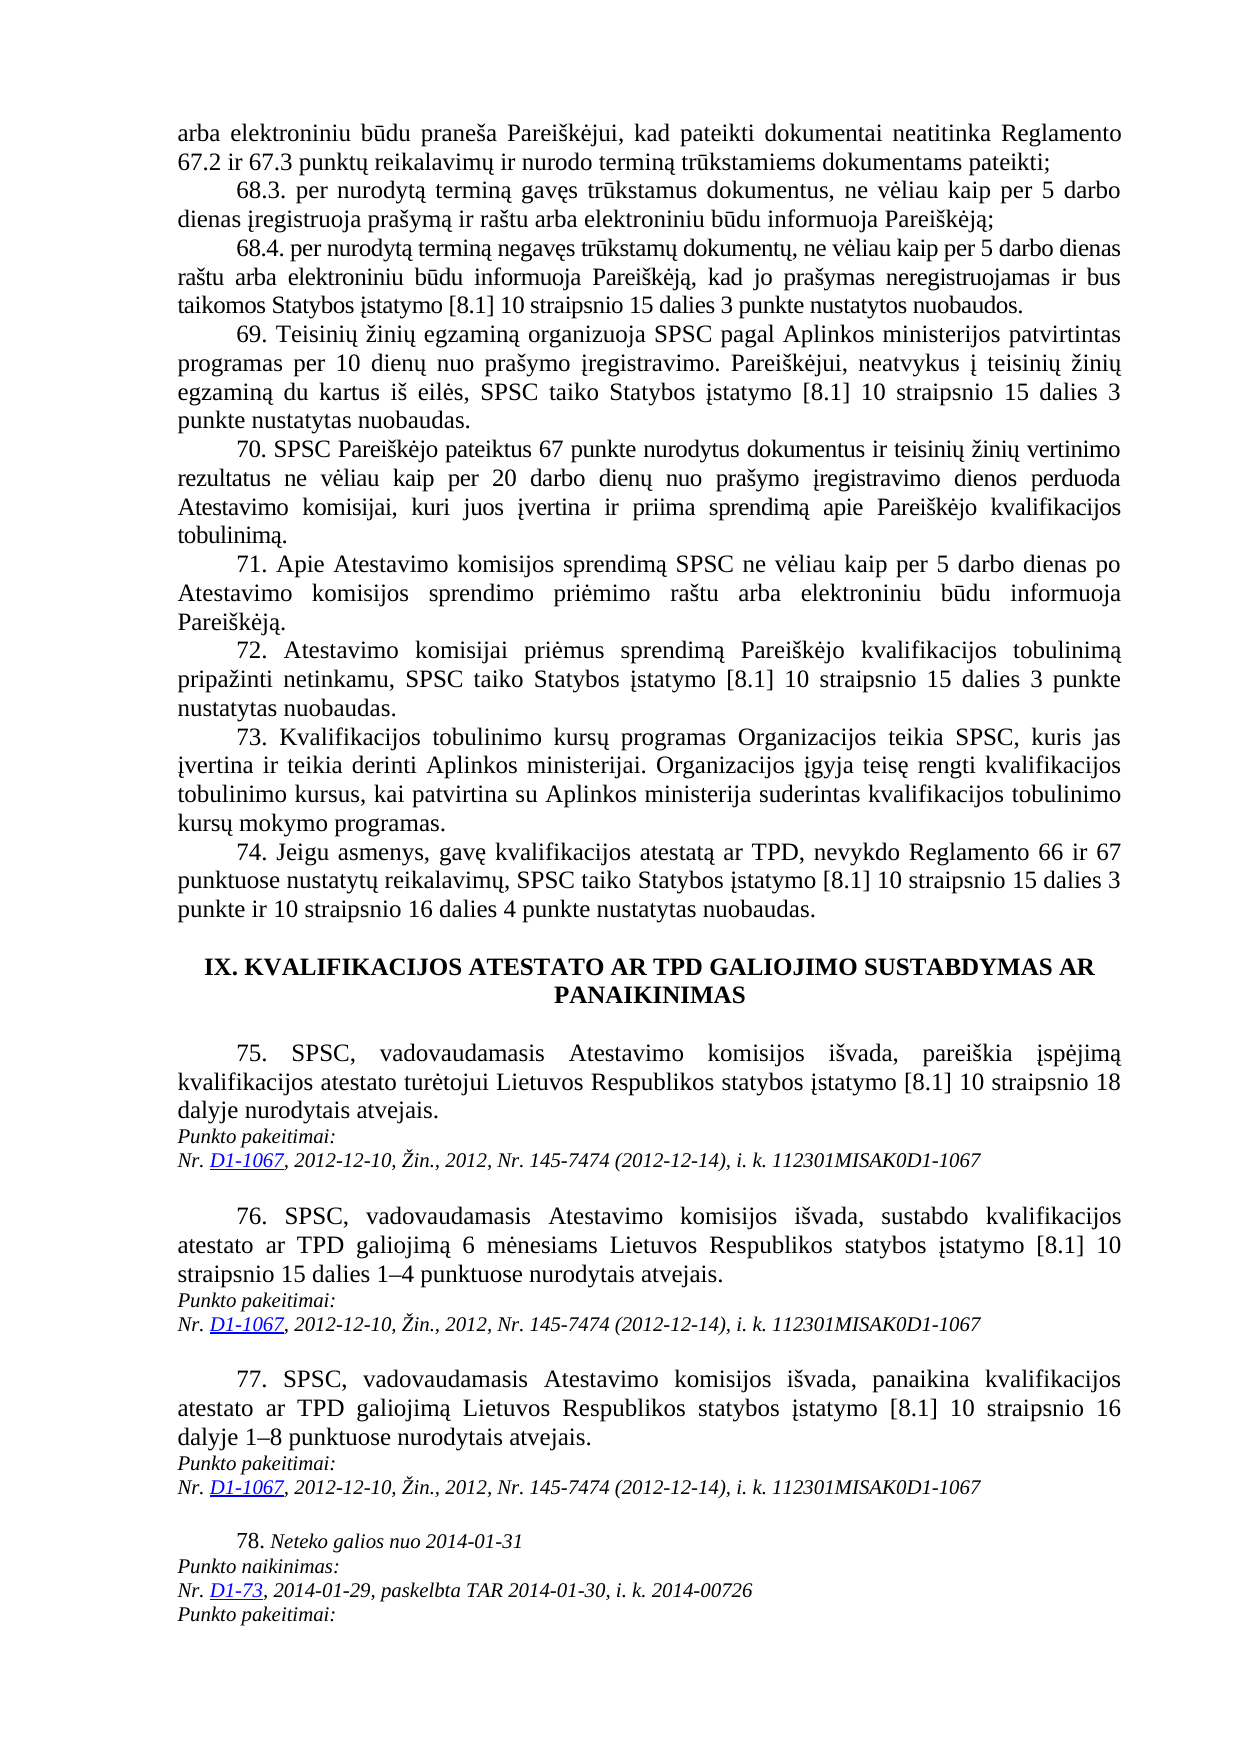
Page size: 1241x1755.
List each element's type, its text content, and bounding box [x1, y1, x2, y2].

text 71. Apie Atestavimo komisijos sprendimą SPSC ne vėliau kaip per 5 darbo dienas po Atestavimo komisijos sprendimo priėmimo raštu arba elektroniniu būdu informuoja Pareiškėją. [177, 549, 1122, 636]
text Punkto pakeitimai: [177, 1124, 1122, 1148]
text arba elektroniniu būdu praneša Pareiškėjui, kad pateikti dokumentai neatitinka Reglamento 67.2 ir 67.3 punktų reikalavimų ir nurodo terminą trūkstamiems dokumentams pateikti; [177, 118, 1122, 176]
text Punkto pakeitimai: [177, 1451, 1122, 1475]
text IX. KVALIFIKACIJOS ATESTATO AR TPD GALIOJIMO SUSTABDYMAS AR PANAIKINIMAS [177, 952, 1122, 1009]
text 72. Atestavimo komisijai priėmus sprendimą Pareiškėjo kvalifikacijos tobulinimą pripažinti netinkamu, SPSC taiko Statybos įstatymo [8.1] 10 straipsnio 15 dalies 3 punkte nustatytas nuobaudas. [177, 636, 1122, 722]
text 78. Neteko galios nuo 2014-01-31 [177, 1527, 1122, 1554]
text 69. Teisinių žinių egzaminą organizuoja SPSC pagal Aplinkos ministerijos patvirtintas programas per 10 dienų nuo prašymo įregistravimo. Pareiškėjui, neatvykus į teisinių žinių egzaminą du kartus iš eilės, SPSC taiko Statybos įstatymo [8.1] 10 straipsnio 15 dalies 3 punkte nustatytas nuobaudas. [177, 319, 1122, 434]
text 73. Kvalifikacijos tobulinimo kursų programas Organizacijos teikia SPSC, kuris jas įvertina ir teikia derinti Aplinkos ministerijai. Organizacijos įgyja teisę rengti kvalifikacijos tobulinimo kursus, kai patvirtina su Aplinkos ministerija suderintas kvalifikacijos tobulinimo kursų mokymo programas. [177, 722, 1122, 837]
text Nr. D1-1067, 2012-12-10, Žin., 2012, Nr. 145-7474 (2012-12-14), i. k. 112301MISAK0D1-1067 [177, 1312, 1122, 1336]
text Punkto pakeitimai: [177, 1287, 1122, 1312]
text Nr. D1-73, 2014-01-29, paskelbta TAR 2014-01-30, i. k. 2014-00726 [177, 1578, 1122, 1602]
text Nr. D1-1067, 2012-12-10, Žin., 2012, Nr. 145-7474 (2012-12-14), i. k. 112301MISAK0D1-1067 [177, 1475, 1122, 1499]
text 70. SPSC Pareiškėjo pateiktus 67 punkte nurodytus dokumentus ir teisinių žinių vertinimo rezultatus ne vėliau kaip per 20 darbo dienų nuo prašymo įregistravimo dienos perduoda Atestavimo komisijai, kuri juos įvertina ir priima sprendimą apie Pareiškėjo kvalifikacijos tobulinimą. [177, 434, 1122, 549]
text 76. SPSC, vadovaudamasis Atestavimo komisijos išvada, sustabdo kvalifikacijos atestato ar TPD galiojimą 6 mėnesiams Lietuvos Respublikos statybos įstatymo [8.1] 10 straipsnio 15 dalies 1–4 punktuose nurodytais atvejais. [177, 1201, 1122, 1287]
text 75. SPSC, vadovaudamasis Atestavimo komisijos išvada, pareiškia įspėjimą kvalifikacijos atestato turėtojui Lietuvos Respublikos statybos įstatymo [8.1] 10 straipsnio 18 dalyje nurodytais atvejais. [177, 1038, 1122, 1124]
text Nr. D1-1067, 2012-12-10, Žin., 2012, Nr. 145-7474 (2012-12-14), i. k. 112301MISAK0D1-1067 [177, 1148, 1122, 1172]
text Punkto naikinimas: [177, 1554, 1122, 1578]
text 77. SPSC, vadovaudamasis Atestavimo komisijos išvada, panaikina kvalifikacijos atestato ar TPD galiojimą Lietuvos Respublikos statybos įstatymo [8.1] 10 straipsnio 16 dalyje 1–8 punktuose nurodytais atvejais. [177, 1364, 1122, 1451]
text 74. Jeigu asmenys, gavę kvalifikacijos atestatą ar TPD, nevykdo Reglamento 66 ir 67 punktuose nustatytų reikalavimų, SPSC taiko Statybos įstatymo [8.1] 10 straipsnio 15 dalies 3 punkte ir 10 straipsnio 16 dalies 4 punkte nustatytas nuobaudas. [177, 837, 1122, 923]
text Punkto pakeitimai: [177, 1602, 1122, 1626]
text 68.3. per nurodytą terminą gavęs trūkstamus dokumentus, ne vėliau kaip per 5 darbo dienas įregistruoja prašymą ir raštu arba elektroniniu būdu informuoja Pareiškėją; [177, 176, 1122, 233]
text 68.4. per nurodytą terminą negavęs trūkstamų dokumentų, ne vėliau kaip per 5 darbo dienas raštu arba elektroniniu būdu informuoja Pareiškėją, kad jo prašymas neregistruojamas ir bus taikomos Statybos įstatymo [8.1] 10 straipsnio 15 dalies 3 punkte nustatytos nuobaudos. [177, 233, 1122, 319]
